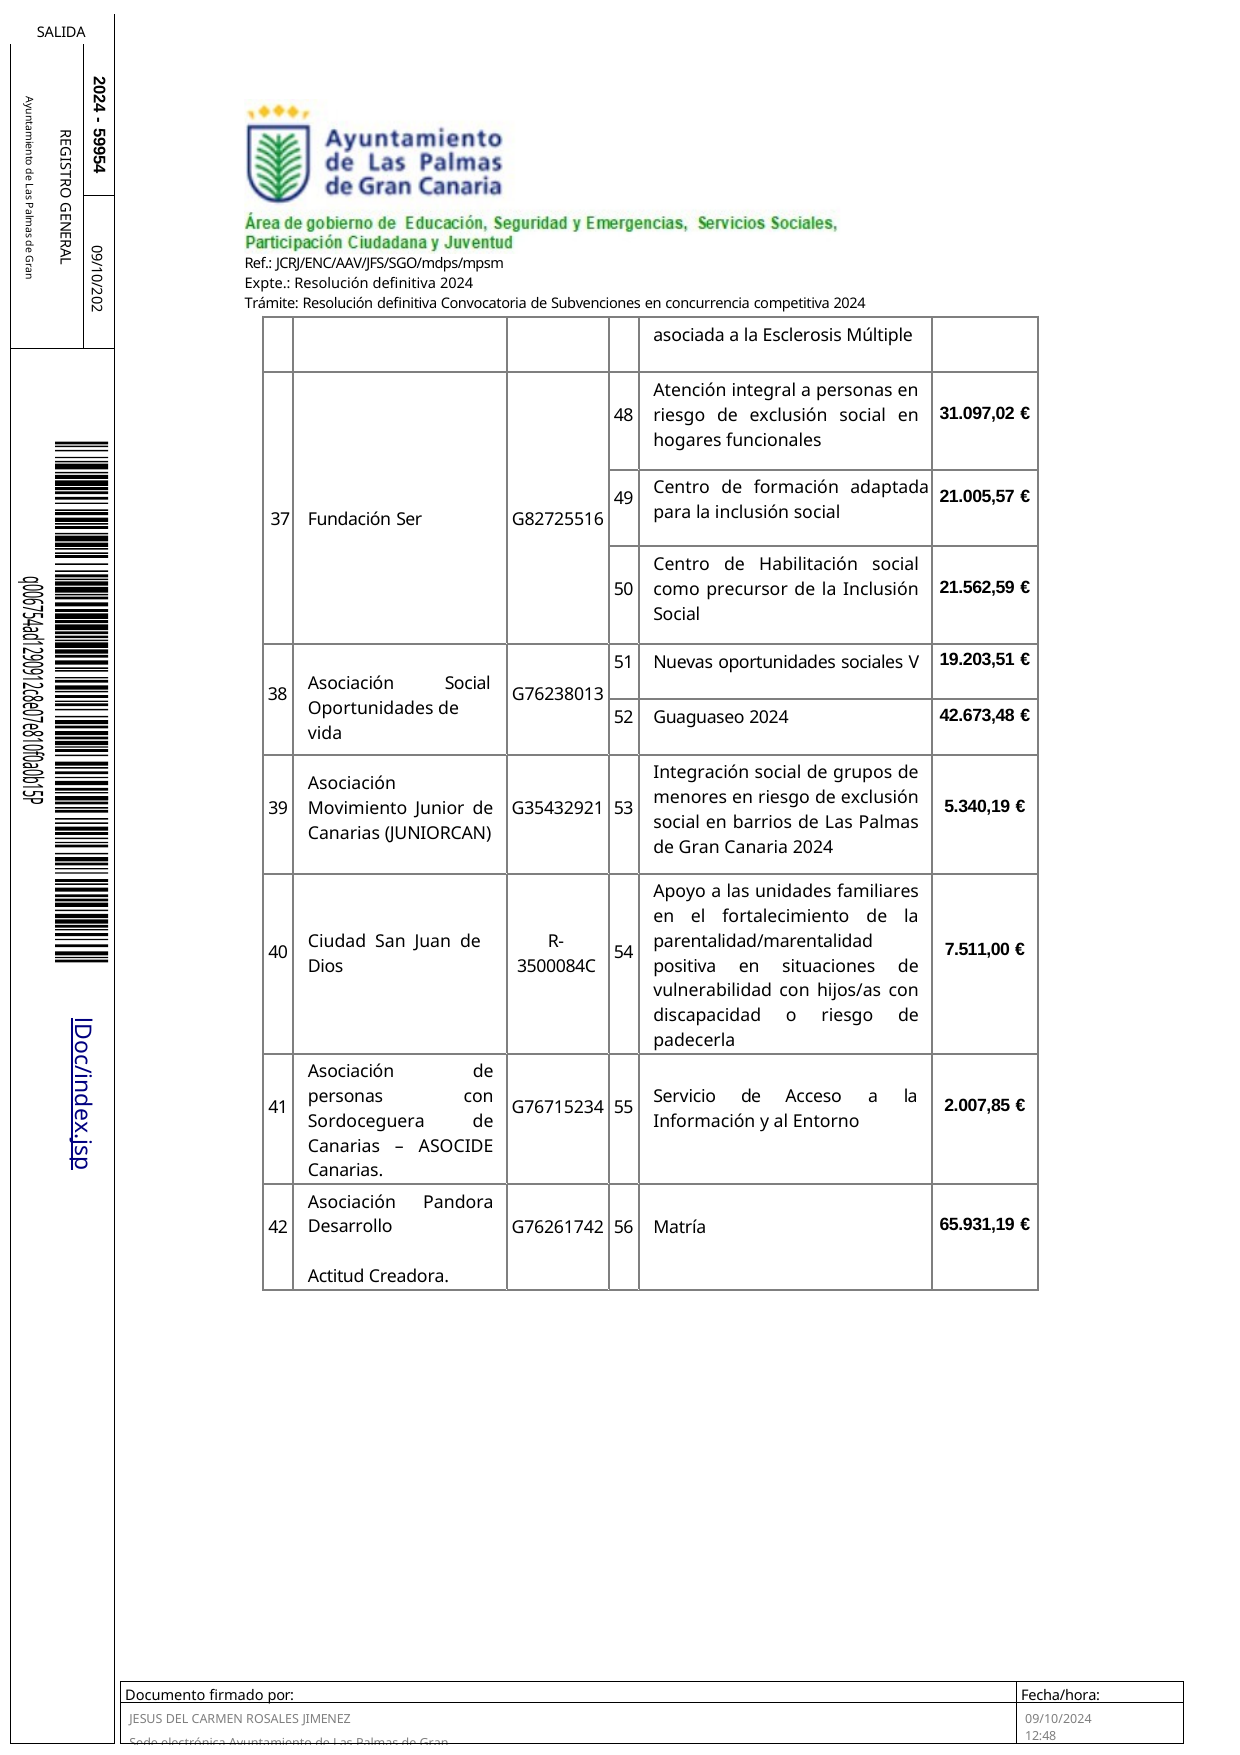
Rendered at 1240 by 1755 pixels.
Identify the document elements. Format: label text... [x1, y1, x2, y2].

table_cell R- 3500084C [508, 875, 608, 1052]
table_cell 42.673,48 € [933, 700, 1037, 753]
table_cell 48 [610, 373, 638, 469]
table_cell Matría [640, 1185, 931, 1288]
table_cell Ciudad San Juan de Dios [294, 875, 506, 1052]
table_cell G76715234 [508, 1055, 608, 1183]
table_cell 31.097,02 € [933, 373, 1037, 469]
table_cell 41 [264, 1055, 292, 1183]
table_cell G82725516 [508, 373, 608, 643]
text Ayuntamiento de Las Palmas de Gran Canaria [23, 97, 37, 314]
table_header [610, 318, 638, 371]
table_cell 7.511,00 € [933, 875, 1037, 1052]
table_header [508, 318, 608, 371]
table_header [933, 318, 1037, 371]
table_cell 2.007,85 € [933, 1055, 1037, 1183]
table_cell 21.005,57 € [933, 471, 1037, 545]
text 2024 - 59954 [90, 76, 109, 176]
table_cell G76238013 [508, 645, 608, 753]
table_cell 38 [264, 645, 292, 753]
table_header [294, 318, 506, 371]
table_cell 5.340,19 € [933, 756, 1037, 872]
table_cell 51 [610, 645, 638, 698]
text Trámite: Resolución definitiva Convocatoria de Subvenciones en concurrencia competitiva 2024 [244, 293, 1092, 313]
table_cell 54 [610, 875, 638, 1052]
table_cell Centro de Habilitación social como precursor de la Inclusión Social [640, 547, 931, 643]
table_cell 55 [610, 1055, 638, 1183]
text 09/10/2024 [88, 245, 107, 320]
table_header asociada a la Esclerosis Múltiple [640, 318, 931, 371]
table_cell Centro de formación adaptada para la inclusión social [640, 471, 931, 545]
table_cell 40 [264, 875, 292, 1052]
table_cell Fundación Ser [294, 373, 506, 643]
table_cell Asociación Social Oportunidades de vida [294, 645, 506, 753]
table_cell Servicio de Acceso a la Información y al Entorno [640, 1055, 931, 1183]
table_cell 50 [610, 547, 638, 643]
table_cell Asociación Pandora Desarrollo Actitud Creadora. [294, 1185, 506, 1288]
table_cell 53 [610, 756, 638, 872]
table_cell Apoyo a las unidades familiares en el fortalecimiento de la parentalidad/marentalidad positiva en situaciones de vulnerabilidad con hijos/as con discapacidad o riesgo de padecerla [640, 875, 931, 1052]
table_cell Nuevas oportunidades sociales V [640, 645, 931, 698]
table_cell 39 [264, 756, 292, 872]
table_cell Atención integral a personas en riesgo de exclusión social en hogares funcionales [640, 373, 931, 469]
text q006754ad1290912c8e07e810f0a0b15P [19, 577, 53, 830]
text Ref.: JCRJ/ENC/AAV/JFS/SGO/mdps/mpsm Expte.: Resolución definitiva 2024 [244, 254, 554, 293]
table_header [264, 318, 292, 371]
text [23, 94, 39, 314]
table_cell 21.562,59 € [933, 547, 1037, 643]
table_cell Asociación Movimiento Junior de Canarias (JUNIORCAN) [294, 756, 506, 872]
text REGISTRO GENERAL [57, 129, 76, 281]
table_cell G76261742 [508, 1185, 608, 1288]
text SALIDA [37, 22, 114, 42]
table_cell Guaguaseo 2024 [640, 700, 931, 753]
table_cell 49 [610, 471, 638, 545]
table_cell 56 [610, 1185, 638, 1288]
table_cell 42 [264, 1185, 292, 1288]
table_cell 52 [610, 700, 638, 753]
table_cell 19.203,51 € [933, 645, 1037, 698]
table_cell Asociación de personas con Sordoceguera de Canarias – ASOCIDE Canarias. [294, 1055, 506, 1183]
table_cell G35432921 [508, 756, 608, 872]
table_cell 37 [264, 373, 292, 643]
text COPIA AUTÉNTICA que puede ser comprobada mediante el Código Seguro de Verificación en http://sedeelectronica.laspalmasgc.es/valDoc/index.jsp [66, 1018, 99, 1462]
table_cell 65.931,19 € [933, 1185, 1037, 1288]
table_cell Integración social de grupos de menores en riesgo de exclusión social en barrios de Las Palmas de Gran Canaria 2024 [640, 756, 931, 872]
